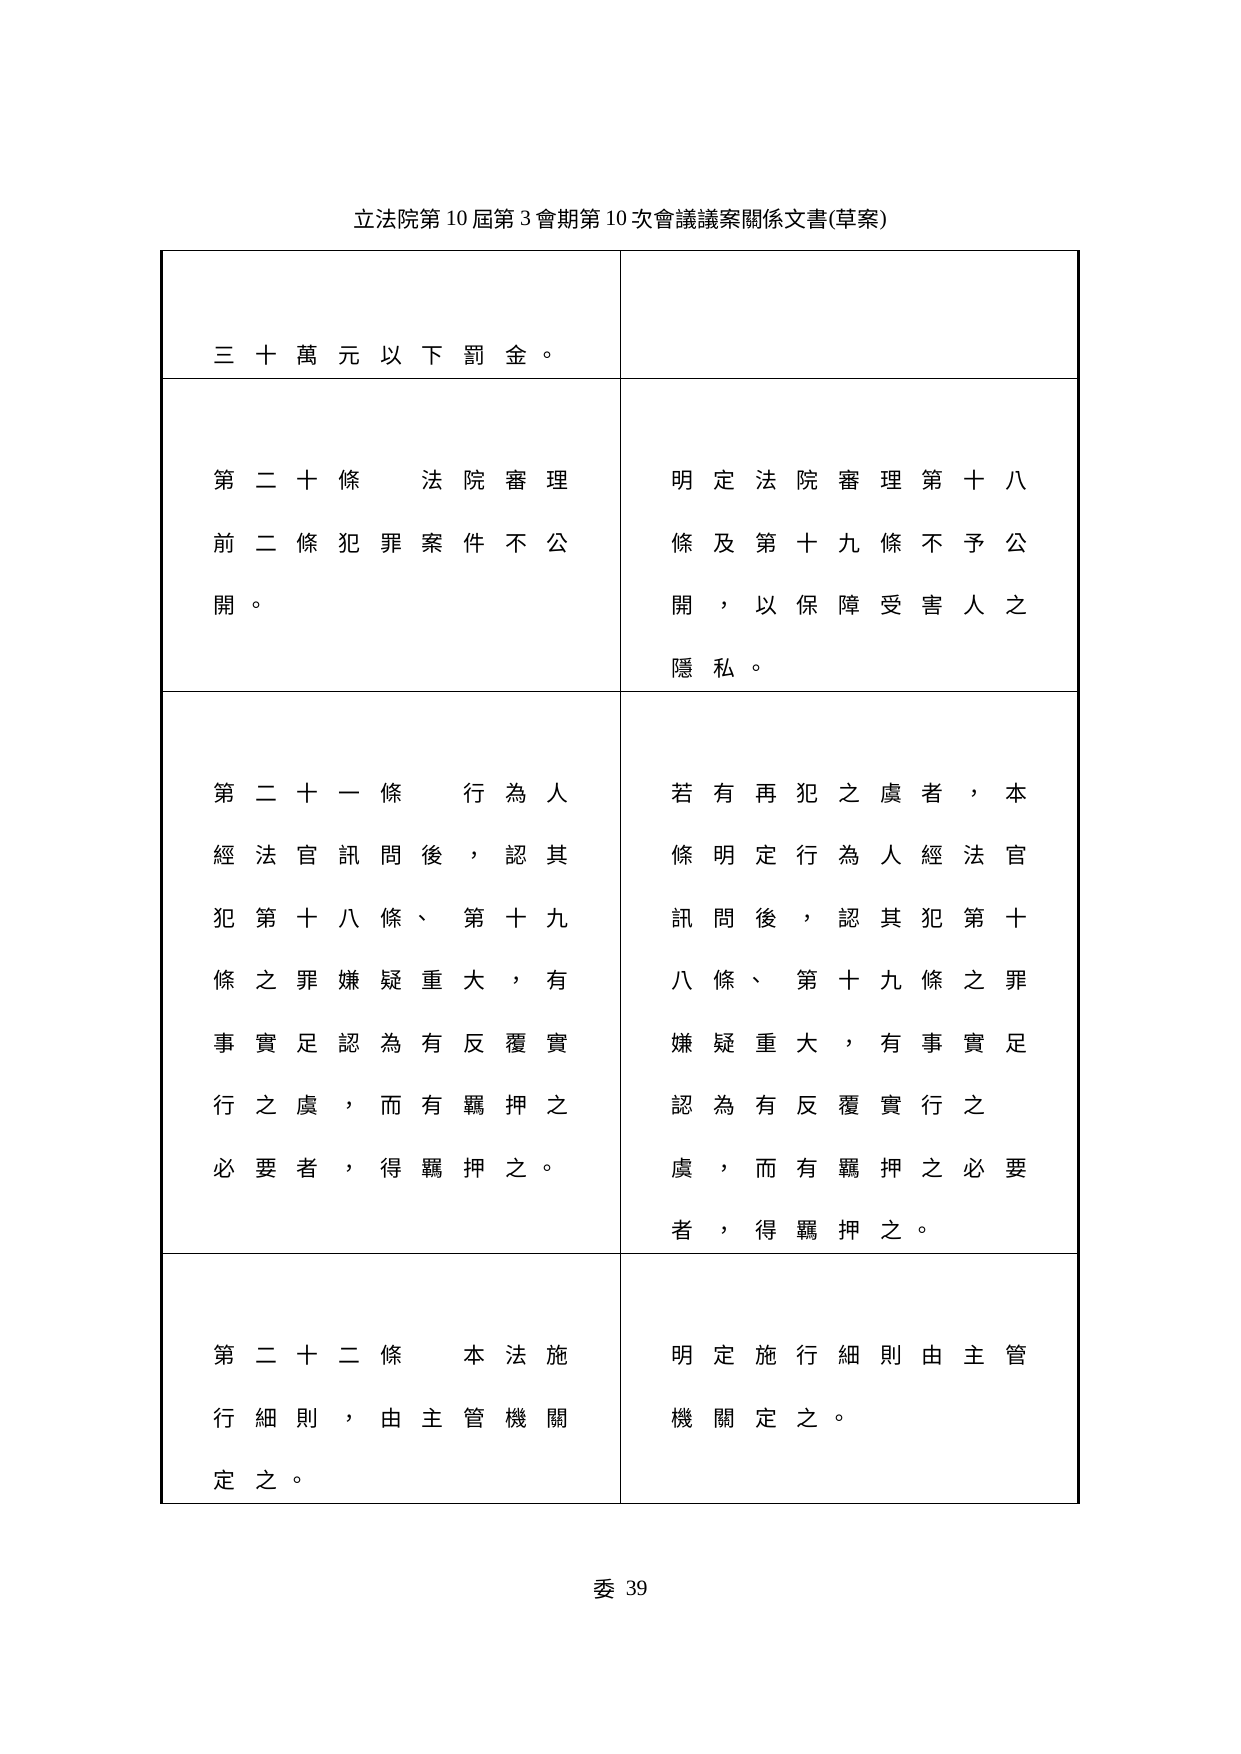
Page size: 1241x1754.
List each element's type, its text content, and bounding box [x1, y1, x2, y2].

table_cell 若有再犯之虞者，本條明定行為人經法官訊問後，認其犯第十八條、第十九條之罪嫌疑重大，有事實足認為有反覆實行之虞，而有羈押之必要者，得羈押之。 [621, 692, 1077, 1253]
table_cell 第二十二條 本法施行細則，由主管機關定之。 [163, 1254, 620, 1503]
table_cell 明定法院審理第十八條及第十九條不予公開，以保障受害人之隱私。 [621, 379, 1077, 691]
table_cell 明定施行細則由主管機關定之。 [621, 1254, 1077, 1503]
table_cell 第二十條 法院審理前二條犯罪案件不公開。 [163, 379, 620, 691]
table_cell [621, 251, 1077, 378]
table_cell 三十萬元以下罰金。 [163, 251, 620, 378]
table_cell 第二十一條 行為人經法官訊問後，認其犯第十八條、第十九條之罪嫌疑重大，有事實足認為有反覆實行之虞，而有羈押之必要者，得羈押之。 [163, 692, 620, 1253]
